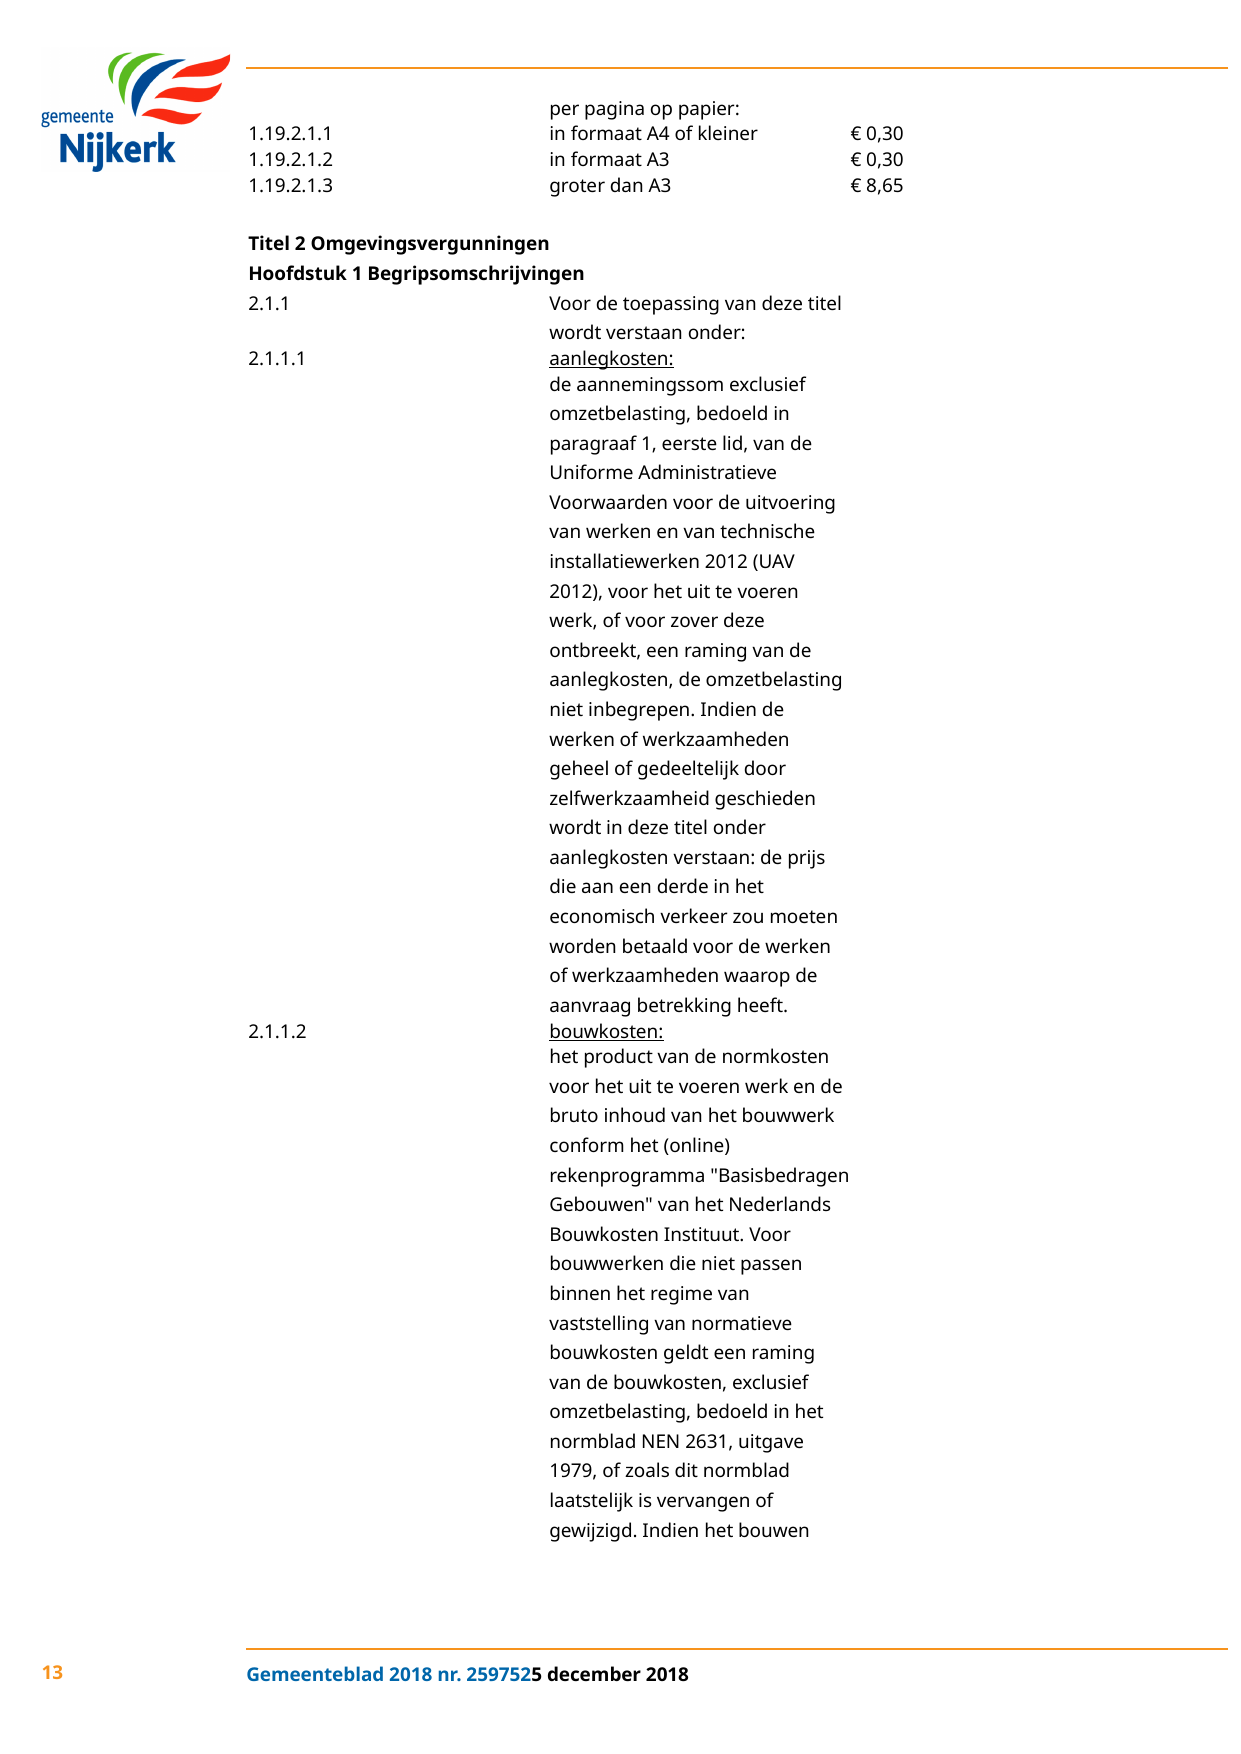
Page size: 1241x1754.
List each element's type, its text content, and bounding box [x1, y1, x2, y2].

table_cell 2.1.1.1 [248, 345, 549, 371]
table_cell € 0,30 [850, 146, 1152, 172]
table_cell € 0,30 [850, 121, 1152, 146]
table_cell bouwkosten: [549, 1018, 850, 1043]
table_cell in formaat A3 [549, 146, 850, 172]
table_cell per pagina op papier: [549, 95, 850, 121]
table_cell [248, 371, 549, 1018]
table_cell [850, 345, 1152, 371]
table_cell 1.19.2.1.2 [248, 146, 549, 172]
table_cell 1.19.2.1.1 [248, 121, 549, 146]
table_header 2.1.1 [248, 290, 549, 345]
table_cell 1.19.2.1.3 [248, 172, 549, 198]
table_cell [850, 95, 1152, 121]
table_cell het product van de normkosten voor het uit te voeren werk en de bruto inhoud van het bouwwerk conform het (online) rekenprogramma "Basisbedragen Gebouwen" van het Nederlands Bouwkosten Instituut. Voor bouwwerken die niet passen binnen het regime van vaststelling van normatieve bouwkosten geldt een raming van de bouwkosten, exclusief omzetbelasting, bedoeld in het normblad NEN 2631, uitgave 1979, of zoals dit normblad laatstelijk is vervangen of gewijzigd. Indien het bouwen geheel of gedeeltelijk door zelfwerkzaamheid geschiedt wordt in deze titel onder bouwkosten verstaan: de prijs die aan een derde in het economisch verkeer zou moeten worden betaald voor het tot stand brengen van het bouwwerk waarop de aanvraag betrekking heeft. Om de hoogte van de bouwleges te bepalen moeten de bouwkosten per bouwwerk berekend worden. Indien het bouwen geheel of gedeeltelijk met hergebruik van materialen plaatsvindt, wordt bij het bepalen van de bouwkosten uitgegaan van de prijs die aan een derde in het economische verkeer zou moeten worden betaald voor nieuwe materialen. Voor het bepalen van de bouwkosten is de datum van indiening van de aanvraag leidend. [549, 1044, 850, 1541]
table_cell 2.1.1.2 [248, 1018, 549, 1043]
text Titel 2 Omgevingsvergunningen [248, 231, 1152, 256]
table_cell aanlegkosten: [549, 345, 850, 371]
table_header [850, 290, 1152, 345]
table_cell [248, 95, 549, 121]
table_cell [850, 371, 1152, 1018]
table_cell [850, 1044, 1152, 1541]
table_cell [850, 1018, 1152, 1043]
table_cell de aannemingssom exclusief omzetbelasting, bedoeld in paragraaf 1, eerste lid, van de Uniforme Administratieve Voorwaarden voor de uitvoering van werken en van technische installatiewerken 2012 (UAV 2012), voor het uit te voeren werk, of voor zover deze ontbreekt, een raming van de aanlegkosten, de omzetbelasting niet inbegrepen. Indien de werken of werkzaamheden geheel of gedeeltelijk door zelfwerkzaamheid geschieden wordt in deze titel onder aanlegkosten verstaan: de prijs die aan een derde in het economisch verkeer zou moeten worden betaald voor de werken of werkzaamheden waarop de aanvraag betrekking heeft. [549, 371, 850, 1018]
table_cell in formaat A4 of kleiner [549, 121, 850, 146]
text Hoofdstuk 1 Begripsomschrijvingen [248, 260, 1152, 286]
table_cell € 8,65 [850, 172, 1152, 198]
table_cell groter dan A3 [549, 172, 850, 198]
table_cell [248, 1044, 549, 1541]
table_header Voor de toepassing van deze titel wordt verstaan onder: [549, 290, 850, 345]
picture [41, 47, 231, 172]
